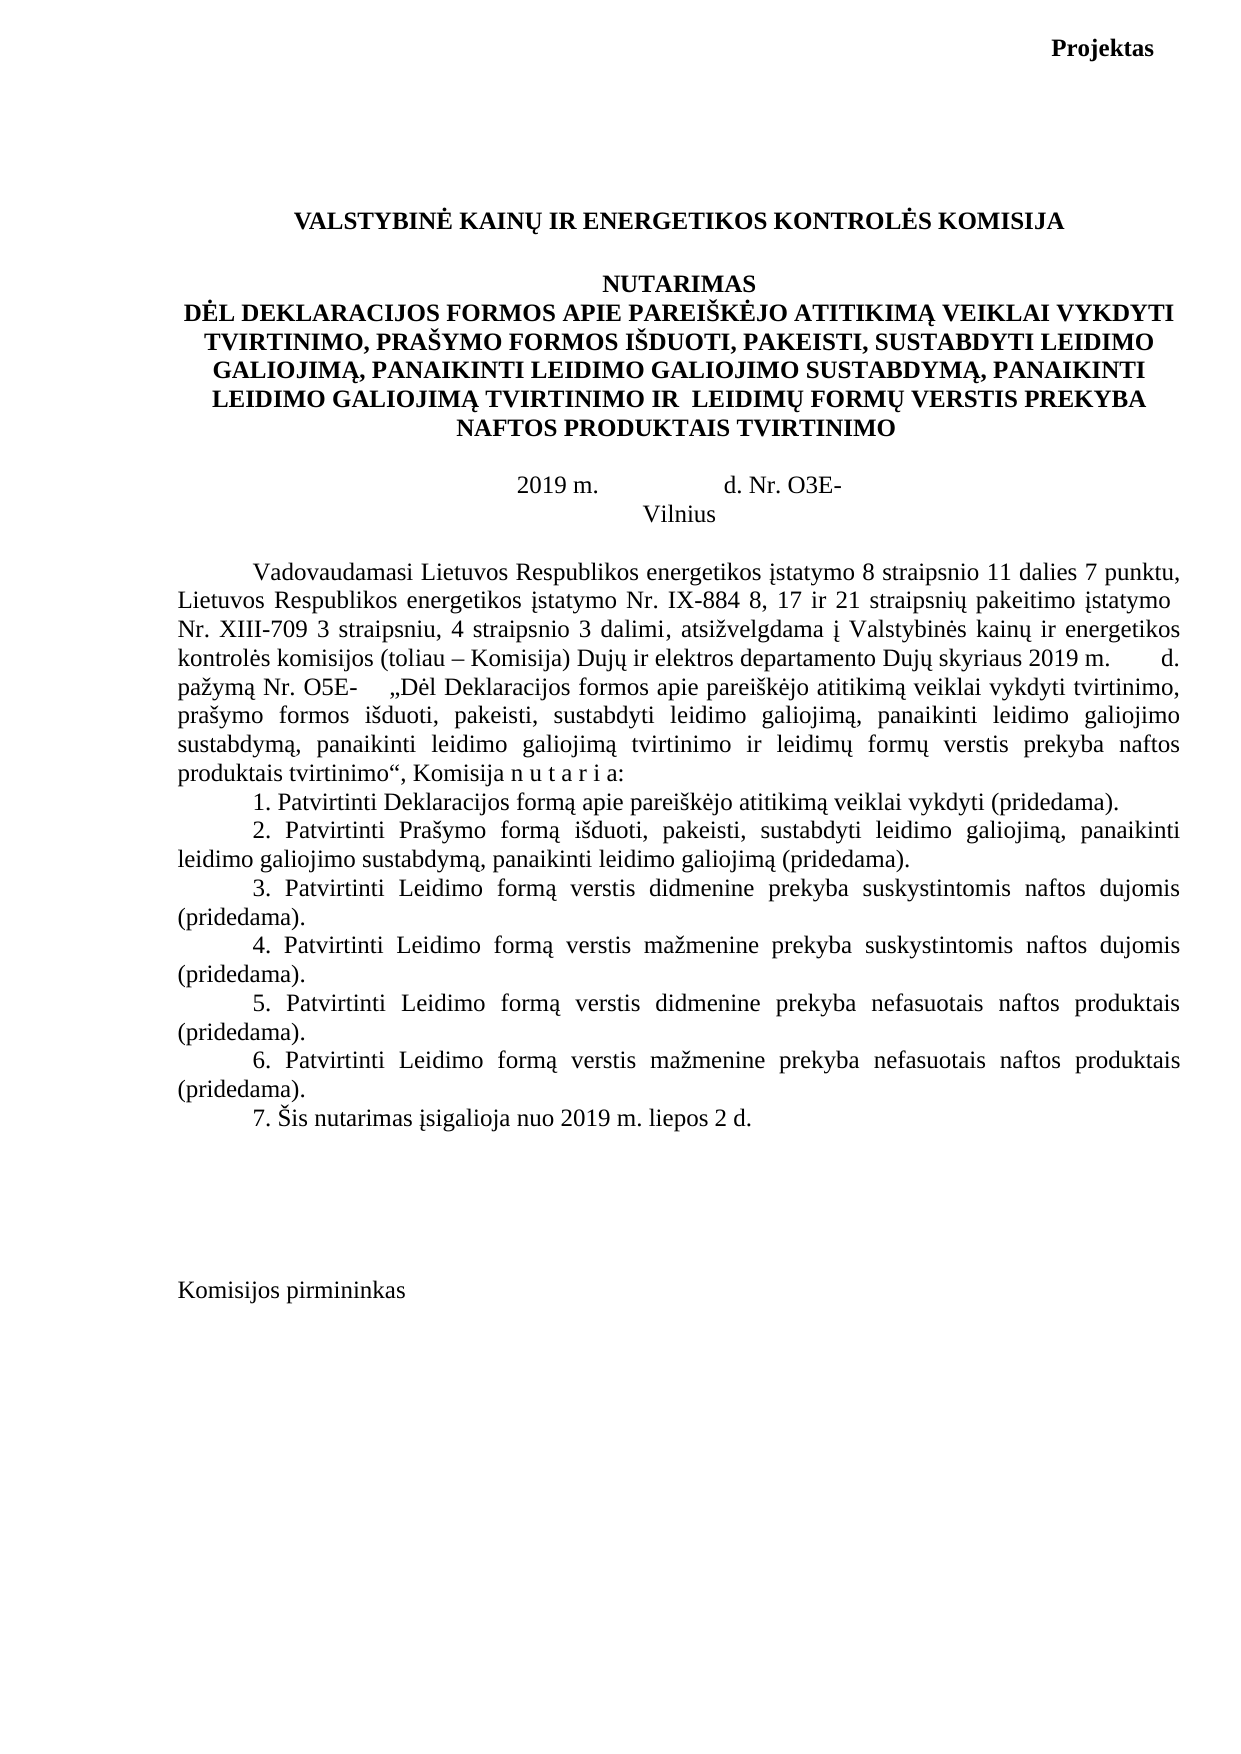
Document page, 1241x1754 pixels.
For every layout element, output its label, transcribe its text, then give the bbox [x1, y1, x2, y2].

text 4. Patvirtinti Leidimo formą verstis mažmenine prekyba suskystintomis naftos dujomis (pridedama). [177, 930, 1181, 988]
text VALSTYBINĖ KAINŲ IR ENERGETIKOS KONTROLĖS KOMISIJA [177, 206, 1181, 235]
text 5. Patvirtinti Leidimo formą verstis didmenine prekyba nefasuotais naftos produktais (pridedama). [177, 988, 1181, 1045]
text 2019 m. d. Nr. O3E- [177, 470, 1181, 499]
text Vadovaudamasi Lietuvos Respublikos energetikos įstatymo 8 straipsnio 11 dalies 7 punktu, Lietuvos Respublikos energetikos įstatymo Nr. IX-884 8, 17 ir 21 straipsnių pakeitimo įstatymo Nr. XIII-709 3 straipsniu, 4 straipsnio 3 dalimi, atsižvelgdama į Valstybinės kainų ir energetikos kontrolės komisijos (toliau – Komisija) Dujų ir elektros departamento Dujų skyriaus 2019 m. d. pažymą Nr. O5E- „Dėl Deklaracijos formos apie pareiškėjo atitikimą veiklai vykdyti tvirtinimo, prašymo formos išduoti, pakeisti, sustabdyti leidimo galiojimą, panaikinti leidimo galiojimo sustabdymą, panaikinti leidimo galiojimą tvirtinimo ir leidimų formų verstis prekyba naftos produktais tvirtinimo“, Komisija n u t a r i a: [177, 557, 1181, 787]
text 7. Šis nutarimas įsigalioja nuo 2019 m. liepos 2 d. [177, 1103, 1181, 1132]
text 1. Patvirtinti Deklaracijos formą apie pareiškėjo atitikimą veiklai vykdyti (pridedama). [177, 787, 1181, 815]
text 2. Patvirtinti Prašymo formą išduoti, pakeisti, sustabdyti leidimo galiojimą, panaikinti leidimo galiojimo sustabdymą, panaikinti leidimo galiojimą (pridedama). [177, 815, 1181, 873]
text Nutarimas [177, 269, 1181, 298]
text 3. Patvirtinti Leidimo formą verstis didmenine prekyba suskystintomis naftos dujomis (pridedama). [177, 873, 1181, 930]
text Dėl deklaracijos formos APIE PAREIŠKĖJO ATITIKIMĄ VEIKLAI VYKDYTI tvirtinimo, prašymo formos IŠDUOTI, PAKEISTI, SUSTABDYTI LEIDIMO GALIOJIMĄ, PANAIKINTI LEIDIMO GALIOJIMO SUSTABDYMĄ, PANAIKINTI LEIDIMO GALIOJIMĄ TVIRTINIMO ir LEIDIMŲ FORMŲ VERSTIS PREKYBA NAFTOS PRODUKTAIS tvirtinimo [177, 298, 1181, 442]
text Projektas [1051, 33, 1160, 62]
text 6. Patvirtinti Leidimo formą verstis mažmenine prekyba nefasuotais naftos produktais (pridedama). [177, 1045, 1181, 1103]
text Vilnius [177, 499, 1181, 528]
text Komisijos pirmininkas [177, 1275, 1181, 1304]
